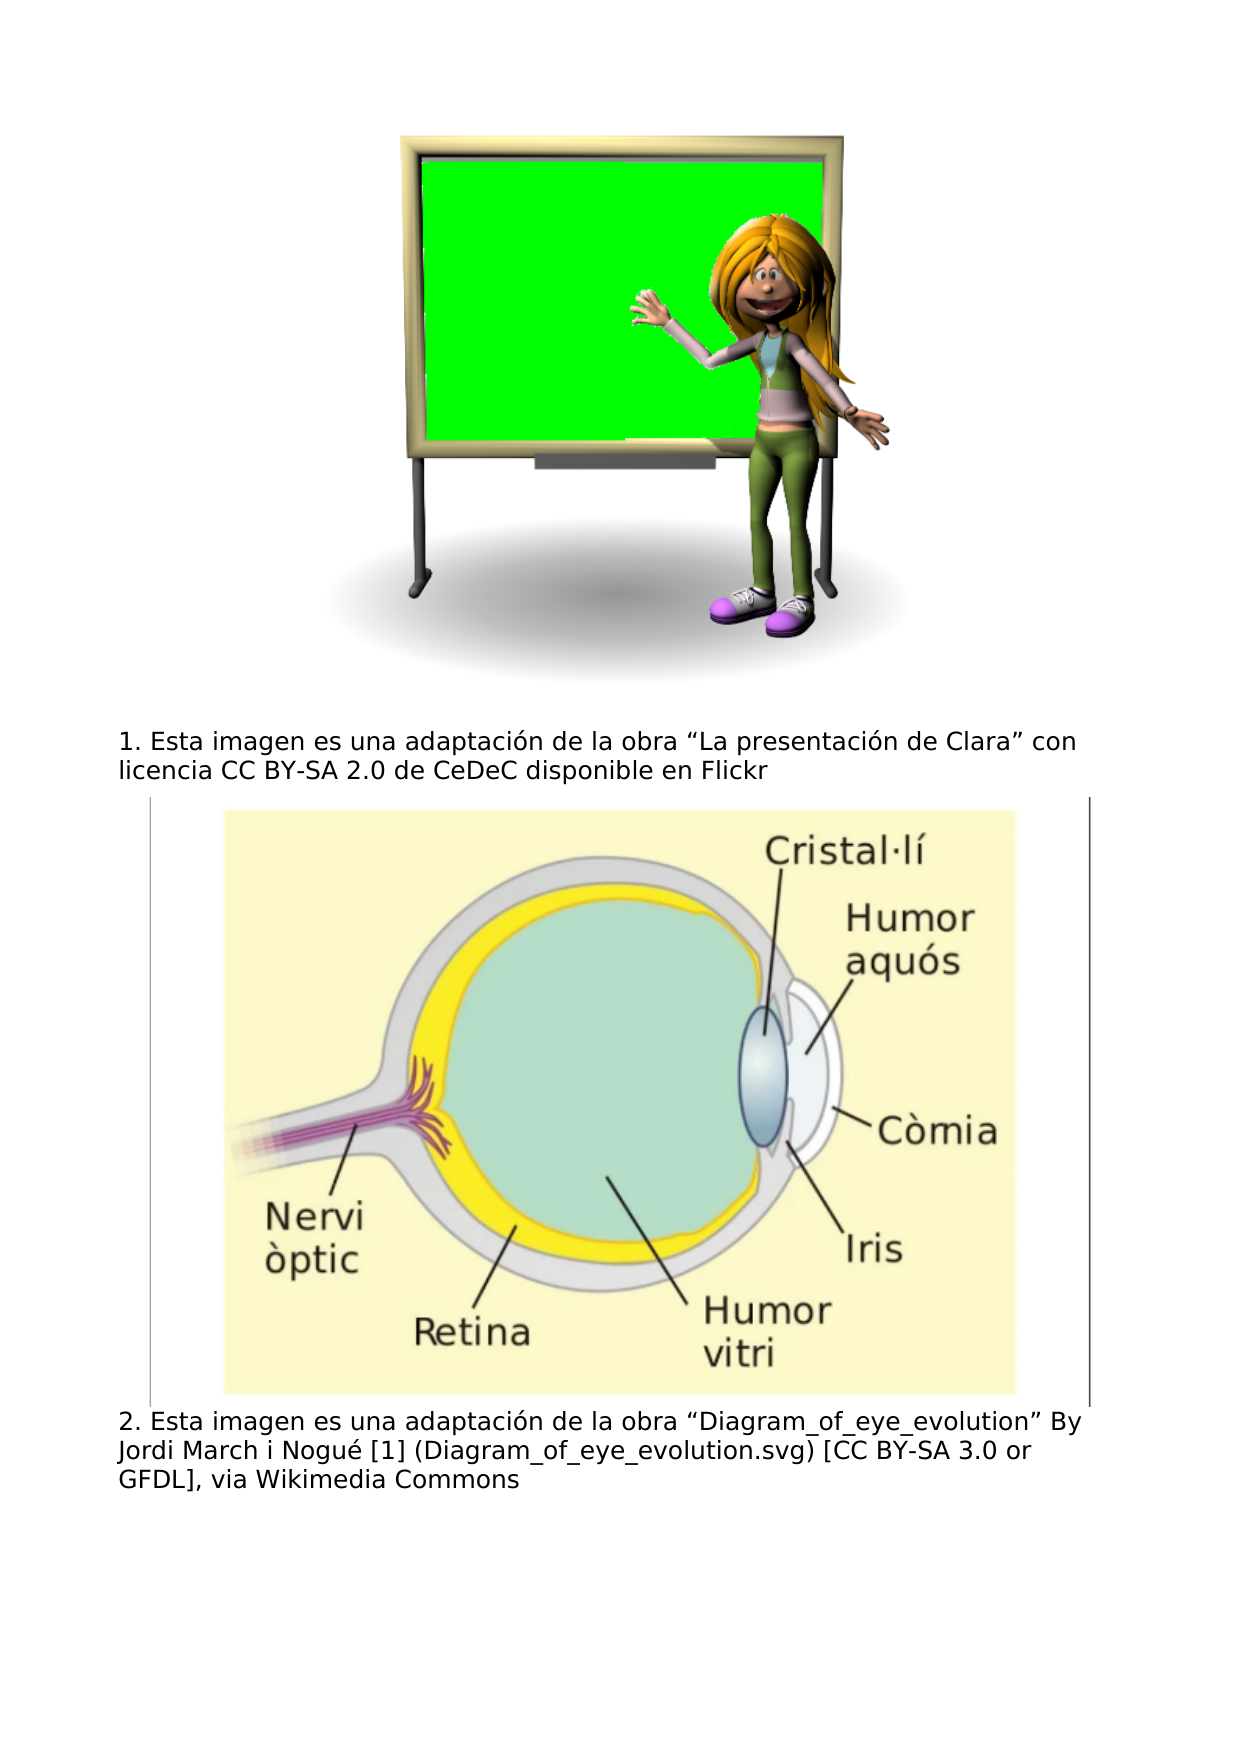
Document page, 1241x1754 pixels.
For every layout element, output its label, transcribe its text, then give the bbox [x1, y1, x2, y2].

picture [149, 797, 1091, 1407]
text 1. Esta imagen es una adaptación de la obra “La presentación de Clara” con licencia CC BY-SA 2.0 de CeDeC disponible en Flickr [118, 727, 1122, 785]
picture [118, 118, 1123, 685]
text 2. Esta imagen es una adaptación de la obra “Diagram_of_eye_evolution” By Jordi March i Nogué [1] (Diagram_of_eye_evolution.svg) [CC BY-SA 3.0 or GFDL], via Wikimedia Commons [118, 1159, 1122, 1494]
